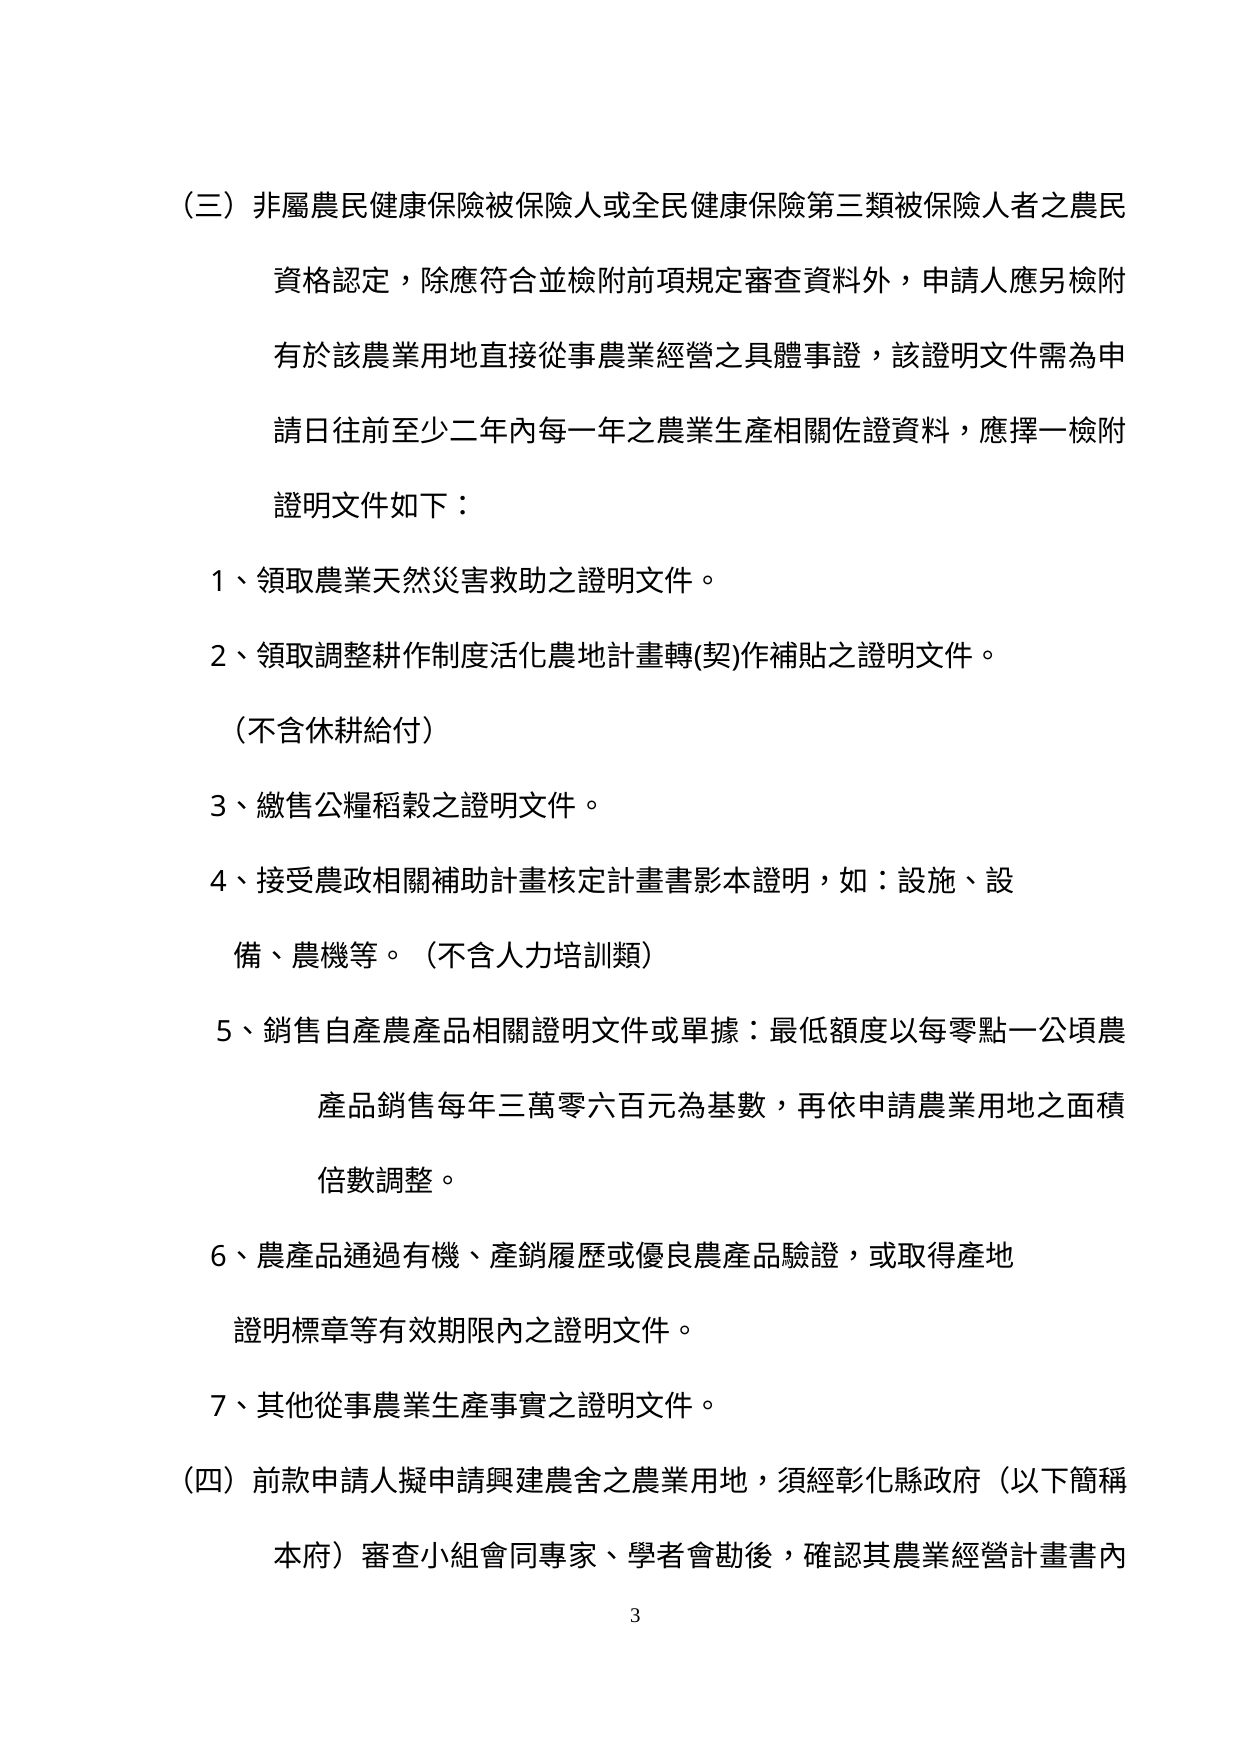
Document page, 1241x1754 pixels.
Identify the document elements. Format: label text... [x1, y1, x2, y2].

text 6、農產品通過有機、產銷履歷或優良農產品驗證，或取得產地 [142, 1209, 1128, 1284]
text （四）前款申請人擬申請興建農舍之農業用地，須經彰化縣政府（以下簡稱本府）審查小組會同專家、學者會勘後，確認其農業經營計畫書內 [142, 1434, 1128, 1584]
text 1、領取農業天然災害救助之證明文件。 [142, 534, 1128, 609]
text 備、農機等。（不含人力培訓類） [142, 909, 1128, 984]
text 2、領取調整耕作制度活化農地計畫轉(契)作補貼之證明文件。 [142, 609, 1128, 684]
text 5、銷售自產農產品相關證明文件或單據：最低額度以每零點一公頃農產品銷售每年三萬零六百元為基數，再依申請農業用地之面積倍數調整。 [142, 984, 1128, 1209]
text 4、接受農政相關補助計畫核定計畫書影本證明，如：設施、設 [142, 834, 1128, 909]
text （三）非屬農民健康保險被保險人或全民健康保險第三類被保險人者之農民資格認定，除應符合並檢附前項規定審查資料外，申請人應另檢附有於該農業用地直接從事農業經營之具體事證，該證明文件需為申請日往前至少二年內每一年之農業生產相關佐證資料，應擇一檢附證明文件如下： [142, 159, 1128, 534]
text 證明標章等有效期限內之證明文件。 [142, 1284, 1128, 1359]
text 7、其他從事農業生產事實之證明文件。 [142, 1359, 1128, 1434]
text （不含休耕給付） [142, 684, 1128, 759]
text 3、繳售公糧稻穀之證明文件。 [142, 759, 1128, 834]
